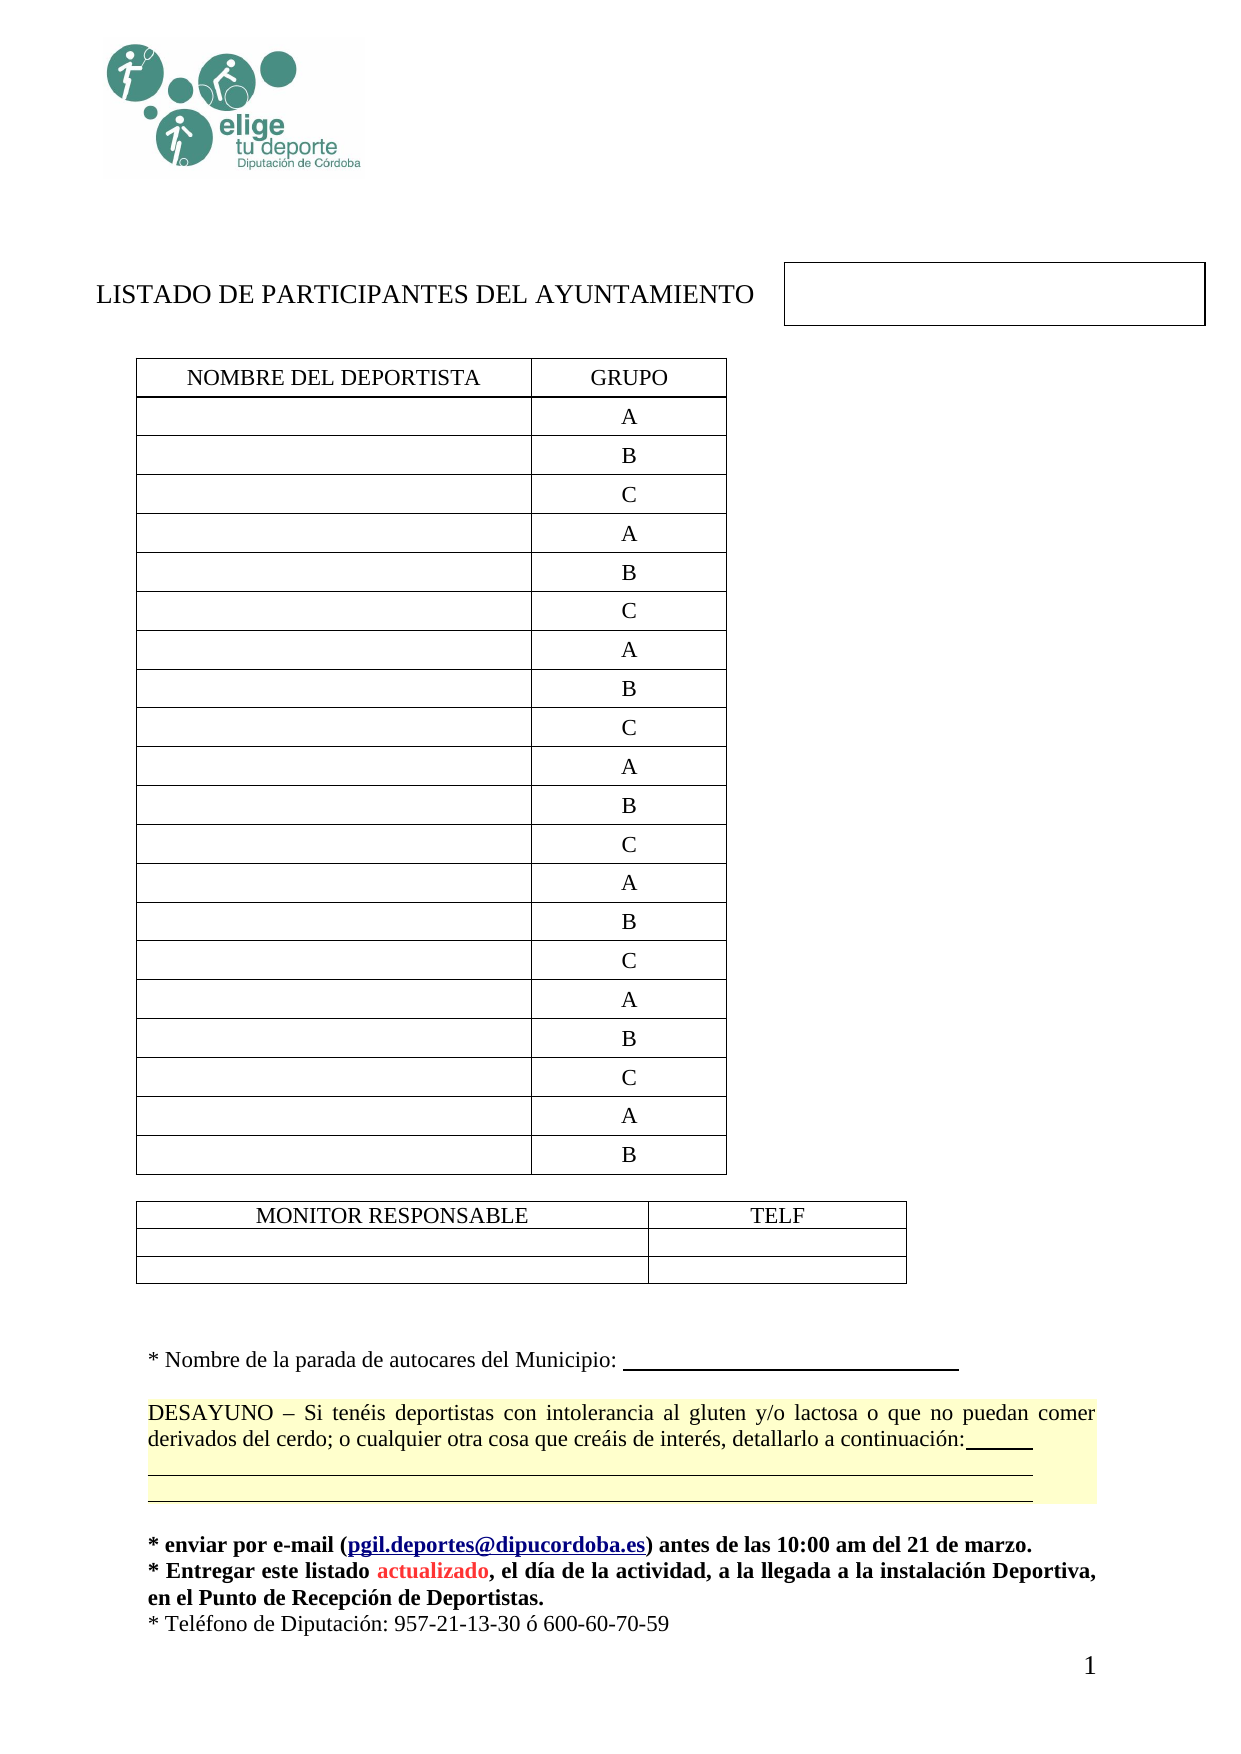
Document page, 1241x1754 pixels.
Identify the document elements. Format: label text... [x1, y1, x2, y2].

table_cell C [532, 475, 726, 513]
table_cell [137, 670, 531, 707]
table_header [785, 263, 1204, 325]
table_cell [137, 708, 531, 746]
table_cell [137, 436, 531, 474]
table_header LISTADO DE PARTICIPANTES DEL AYUNTAMIENTO [66, 262, 784, 325]
table_cell [137, 980, 531, 1018]
table_cell [137, 1019, 531, 1057]
table_cell [137, 1229, 648, 1256]
table_cell C [532, 708, 726, 746]
table_header NOMBRE DEL DEPORTISTA [137, 359, 531, 396]
table_cell C [532, 941, 726, 979]
table_cell B [532, 903, 726, 940]
table_cell C [532, 1058, 726, 1096]
table_header GRUPO [532, 359, 726, 396]
table_cell [137, 553, 531, 591]
table_cell [137, 903, 531, 940]
table_cell A [532, 747, 726, 785]
text * Entregar este listado actualizado, el día de la actividad, a la llegada a la instalación Deportiva, en el Punto de Recepción de Deportistas. [148, 1557, 1097, 1610]
text DESAYUNO – Si tenéis deportistas con intolerancia al gluten y/o lactosa o que no puedan comer derivados del cerdo; o cualquier otra cosa que creáis de interés, detallarlo a continuación: [148, 1399, 1097, 1504]
table_cell [137, 747, 531, 785]
table_cell [137, 864, 531, 902]
table_cell A [532, 864, 726, 902]
table_cell [137, 786, 531, 824]
table_cell [649, 1257, 906, 1283]
table_cell A [532, 1097, 726, 1135]
table_cell A [532, 398, 726, 435]
table_cell [137, 941, 531, 979]
table_header MONITOR RESPONSABLE [137, 1202, 648, 1228]
table_cell A [532, 980, 726, 1018]
table_cell B [532, 1019, 726, 1057]
table_cell C [532, 825, 726, 863]
table_cell [137, 592, 531, 629]
table_cell A [532, 514, 726, 552]
table_cell [137, 514, 531, 552]
table_cell B [532, 786, 726, 824]
table_cell [649, 1229, 906, 1256]
table_cell B [532, 553, 726, 591]
table_cell [137, 1136, 531, 1173]
table_cell [137, 631, 531, 668]
table_cell [137, 1097, 531, 1135]
table_cell C [532, 592, 726, 629]
text * enviar por e-mail (pgil.deportes@dipucordoba.es) antes de las 10:00 am del 21 de marzo. [148, 1531, 1097, 1557]
table_header TELF [649, 1202, 906, 1228]
table_cell B [532, 436, 726, 474]
picture [102, 37, 366, 179]
table_cell B [532, 670, 726, 707]
text * Nombre de la parada de autocares del Municipio: [148, 1346, 1097, 1373]
table_cell [137, 475, 531, 513]
table_cell B [532, 1136, 726, 1173]
table_cell [137, 1058, 531, 1096]
table_cell [137, 825, 531, 863]
table_cell [137, 1257, 648, 1283]
table_cell [137, 398, 531, 435]
table_cell A [532, 631, 726, 668]
text * Teléfono de Diputación: 957-21-13-30 ó 600-60-70-59 [148, 1610, 1097, 1636]
